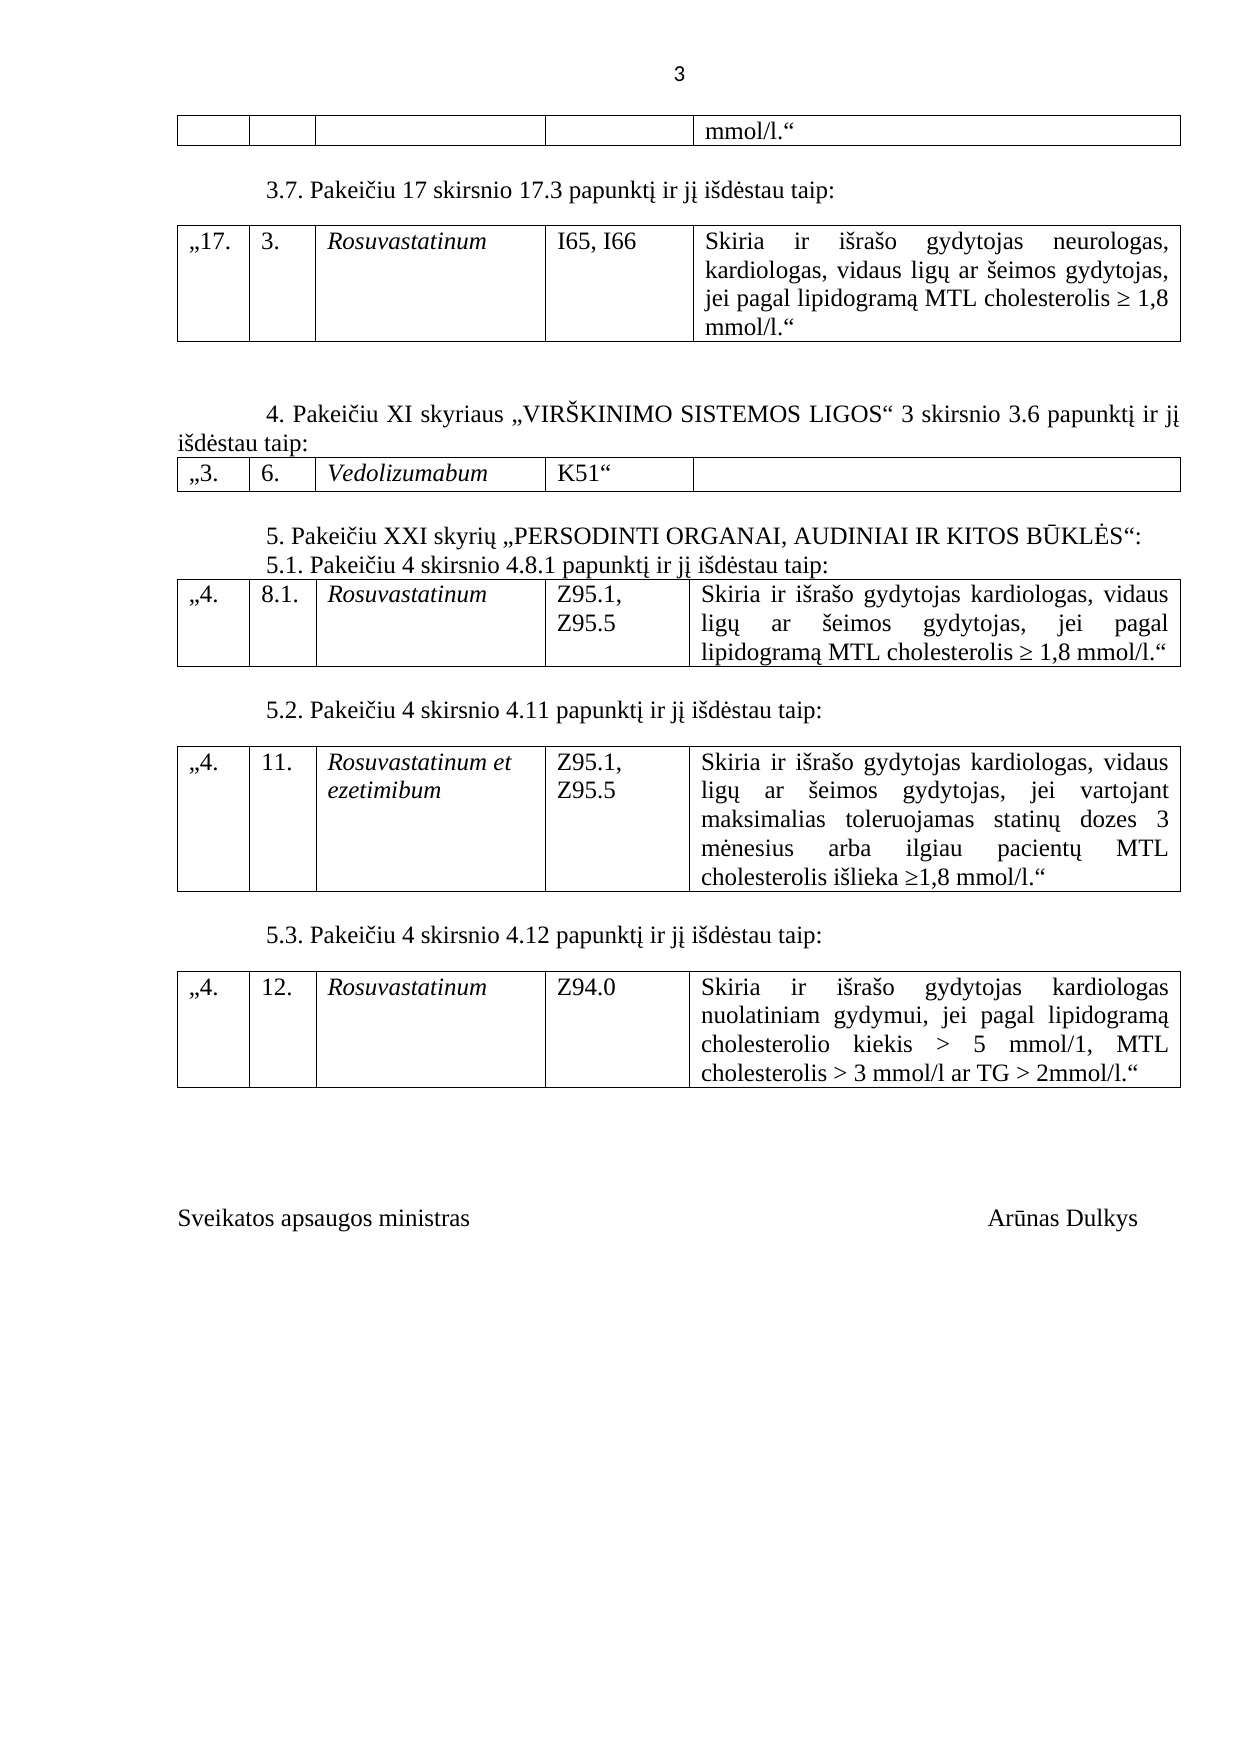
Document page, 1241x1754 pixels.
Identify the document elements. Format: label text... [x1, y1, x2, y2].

table_header I65, I66 [546, 226, 693, 341]
text 5. Pakeičiu XXI skyrių „PERSODINTI ORGANAI, AUDINIAI IR KITOS BŪKLĖS“: [177, 521, 1181, 550]
table_header 11. [250, 747, 316, 891]
table_header Skiria ir išrašo gydytojas kardiologas nuolatiniam gydymui, jei pagal lipidogramą cholesterolio kiekis > 5 mmol/1, MTL cholesterolis > 3 mmol/l ar TG > 2mmol/l.“ [690, 972, 1180, 1087]
table_header „4. [178, 580, 249, 666]
table_header 12. [250, 972, 316, 1087]
text 5.2. Pakeičiu 4 skirsnio 4.11 papunktį ir jį išdėstau taip: [177, 696, 1181, 724]
table_header Rosuvastatinum [317, 580, 545, 666]
table_header 3. [250, 226, 315, 341]
table_header „17. [178, 226, 249, 341]
text 5.3. Pakeičiu 4 skirsnio 4.12 papunktį ir jį išdėstau taip: [177, 920, 1181, 949]
table_header Skiria ir išrašo gydytojas neurologas, kardiologas, vidaus ligų ar šeimos gydytojas, jei pagal lipidogramą MTL cholesterolis ≥ 1,8 mmol/l.“ [694, 226, 1180, 341]
table_header „4. [178, 972, 249, 1087]
table_header Skiria ir išrašo gydytojas kardiologas, vidaus ligų ar šeimos gydytojas, jei vartojant maksimalias toleruojamas statinų dozes 3 mėnesius arba ilgiau pacientų MTL cholesterolis išlieka ≥1,8 mmol/l.“ [690, 747, 1180, 891]
text 3.7. Pakeičiu 17 skirsnio 17.3 papunktį ir jį išdėstau taip: [177, 175, 1181, 203]
table_header Z95.1, Z95.5 [546, 580, 689, 666]
table_header Z95.1, Z95.5 [546, 747, 689, 891]
table_header [316, 116, 545, 145]
table_header Vedolizumabum [316, 458, 545, 491]
table_header Rosuvastatinum [316, 226, 545, 341]
table_header [694, 458, 1180, 491]
table_header Rosuvastatinum et ezetimibum [317, 747, 545, 891]
text Sveikatos apsaugos ministras Arūnas Dulkys [177, 1203, 1181, 1232]
table_header [250, 116, 315, 145]
table_header 8.1. [250, 580, 316, 666]
text 5.1. Pakeičiu 4 skirsnio 4.8.1 papunktį ir jį išdėstau taip: [177, 550, 1181, 578]
table_header „3. [178, 458, 249, 491]
table_header K51“ [546, 458, 693, 491]
table_header Skiria ir išrašo gydytojas kardiologas, vidaus ligų ar šeimos gydytojas, jei pagal lipidogramą MTL cholesterolis ≥ 1,8 mmol/l.“ [690, 580, 1180, 666]
table_header [178, 116, 249, 145]
table_header Rosuvastatinum [317, 972, 545, 1087]
text 4. Pakeičiu XI skyriaus „VIRŠKINIMO SISTEMOS LIGOS“ 3 skirsnio 3.6 papunktį ir jį išdėstau taip: [177, 399, 1181, 457]
table_header Z94.0 [546, 972, 689, 1087]
table_header „4. [178, 747, 249, 891]
table_header mmol/l.“ [694, 116, 1180, 145]
table_header 6. [250, 458, 315, 491]
table_header [546, 116, 693, 145]
